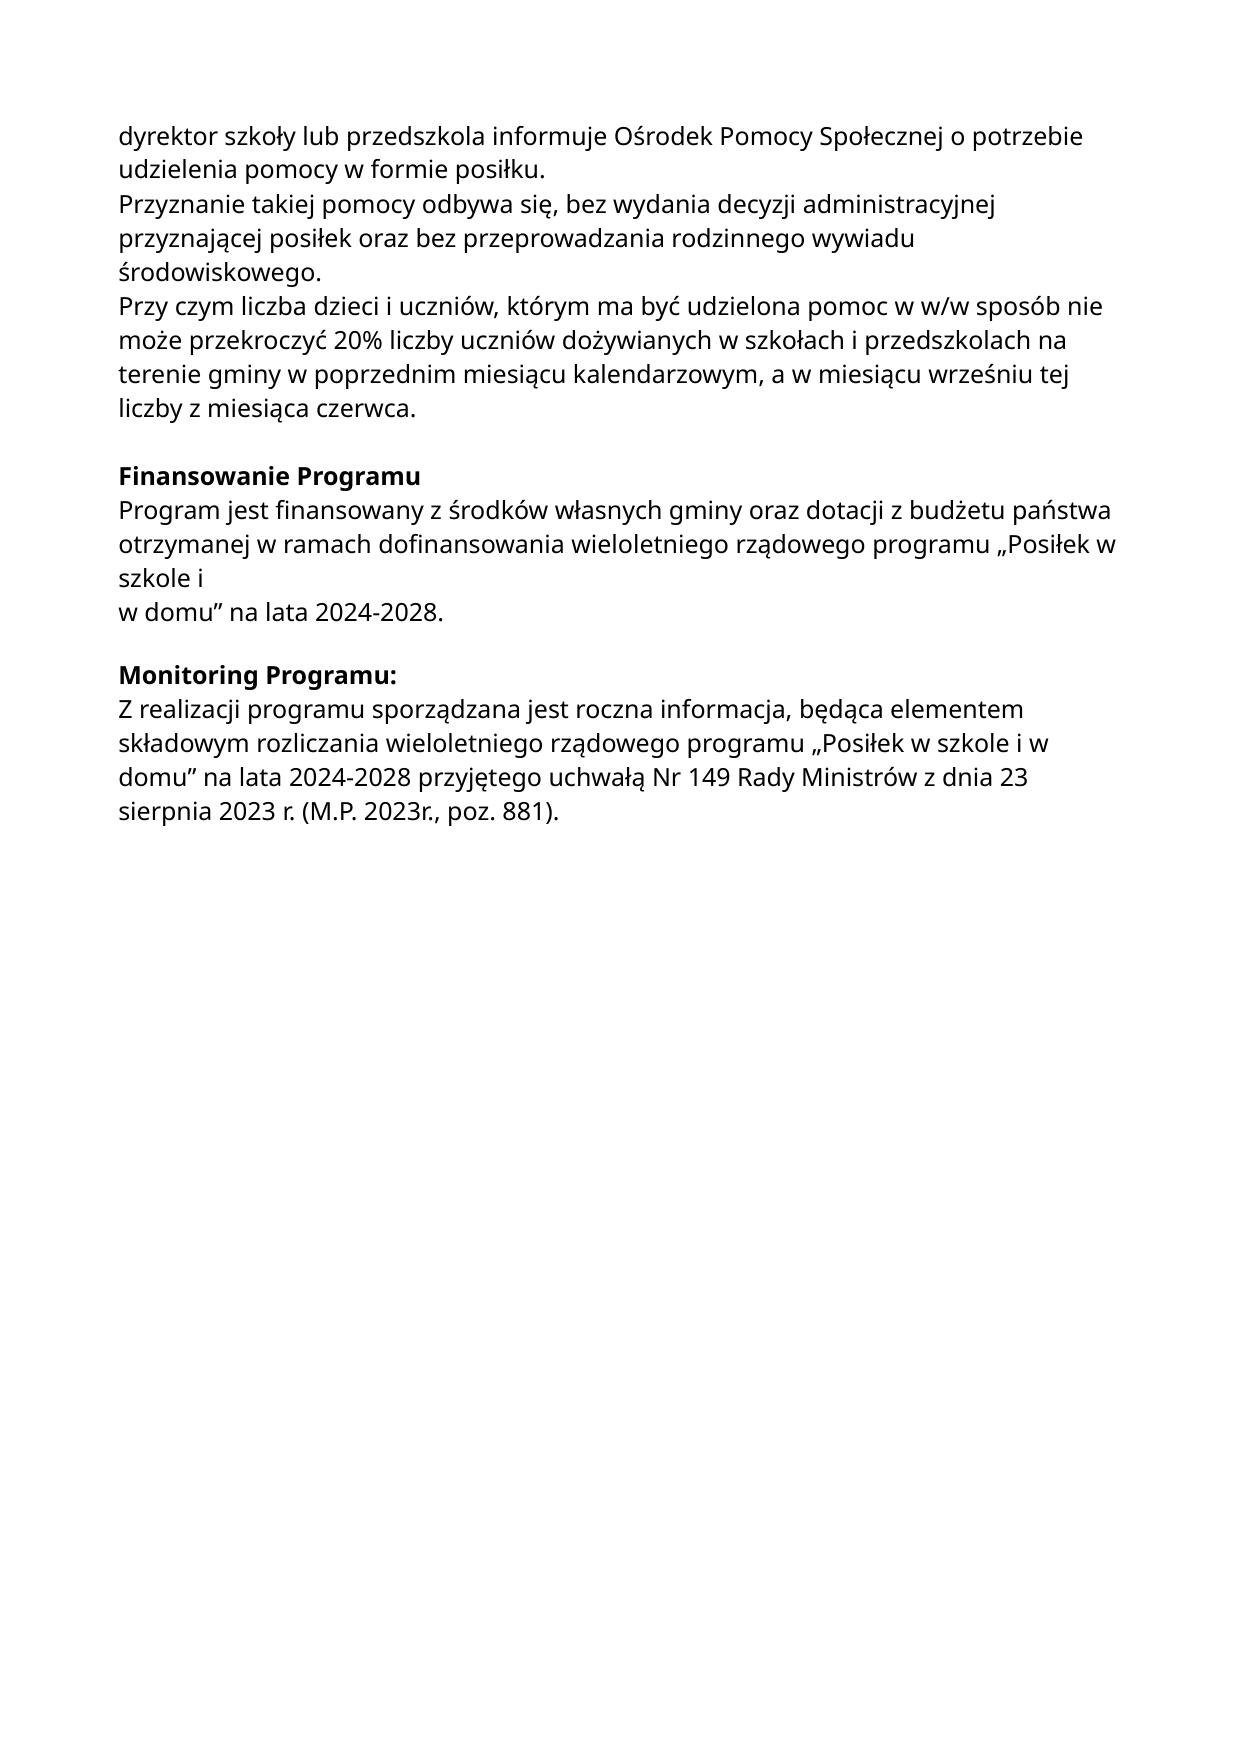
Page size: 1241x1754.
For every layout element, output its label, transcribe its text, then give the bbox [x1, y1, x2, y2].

text Monitoring Programu: Z realizacji programu sporządzana jest roczna informacja, będąca elementem składowym rozliczania wieloletniego rządowego programu „Posiłek w szkole i w domu” na lata 2024-2028 przyjętego uchwałą Nr 149 Rady Ministrów z dnia 23 sierpnia 2023 r. (M.P. 2023r., poz. 881). [118, 658, 1122, 828]
text Przyznanie takiej pomocy odbywa się, bez wydania decyzji administracyjnej przyznającej posiłek oraz bez przeprowadzania rodzinnego wywiadu środowiskowego. [118, 186, 1122, 288]
text Przy czym liczba dzieci i uczniów, którym ma być udzielona pomoc w w/w sposób nie może przekroczyć 20% liczby uczniów dożywianych w szkołach i przedszkolach na terenie gminy w poprzednim miesiącu kalendarzowym, a w miesiącu wrześniu tej liczby z miesiąca czerwca. [118, 288, 1122, 425]
text dyrektor szkoły lub przedszkola informuje Ośrodek Pomocy Społecznej o potrzebie udzielenia pomocy w formie posiłku. [118, 118, 1122, 186]
text Finansowanie Programu Program jest finansowany z środków własnych gminy oraz dotacji z budżetu państwa otrzymanej w ramach dofinansowania wieloletniego rządowego programu „Posiłek w szkole i w domu” na lata 2024-2028. [118, 459, 1122, 658]
